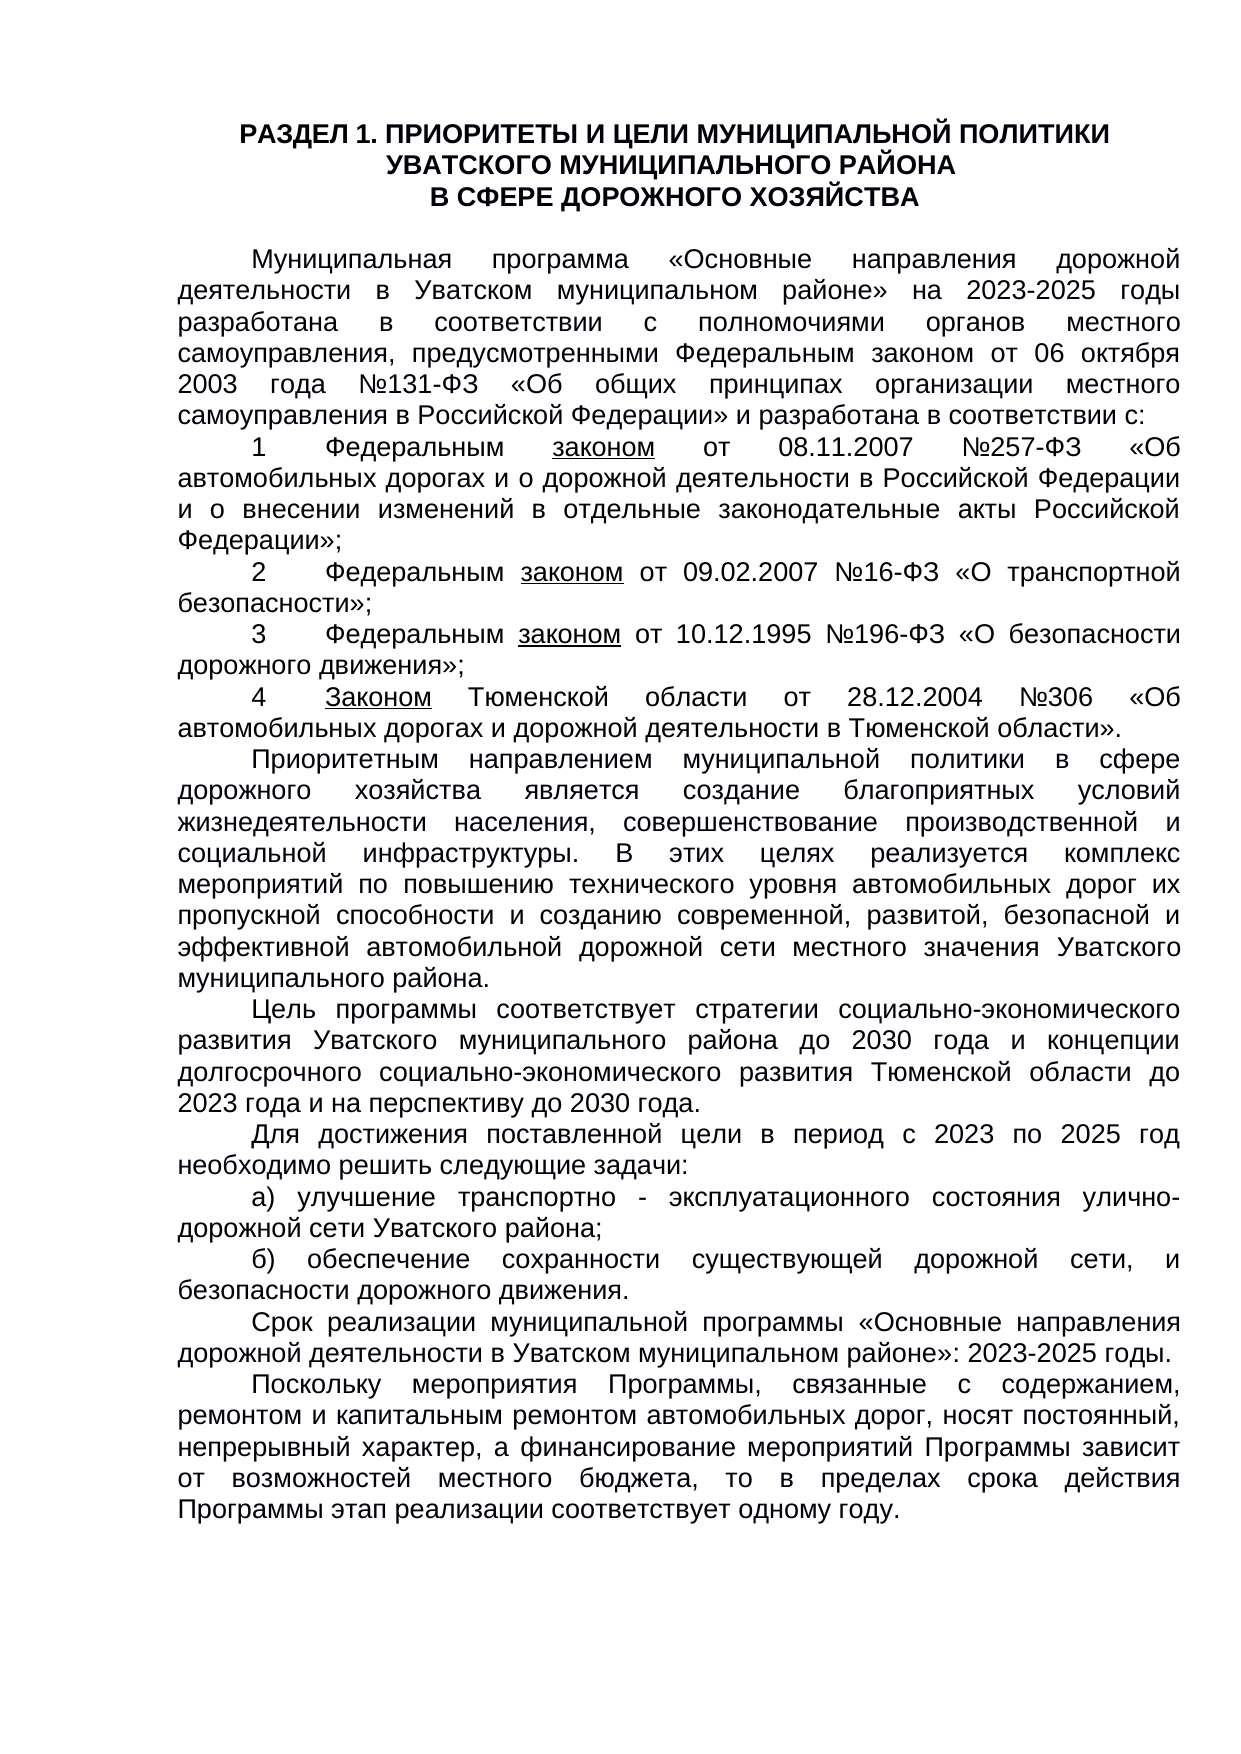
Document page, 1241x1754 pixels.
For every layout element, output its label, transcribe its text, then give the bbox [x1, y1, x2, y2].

list Федеральным законом от 10.12.1995 №196-ФЗ «О безопасности дорожного движения»; [177, 618, 1181, 681]
text Для достижения поставленной цели в период с 2023 по 2025 год необходимо решить следующие задачи: [177, 1118, 1181, 1181]
text Раздел 1. Приоритеты и цели муниципальной политики Уватского муниципального района [177, 118, 1172, 181]
list Законом Тюменской области от 28.12.2004 №306 «Об автомобильных дорогах и дорожной деятельности в Тюменской области». [177, 681, 1181, 743]
text б) обеспечение сохранности существующей дорожной сети, и безопасности дорожного движения. [177, 1243, 1181, 1306]
text Поскольку мероприятия Программы, связанные с содержанием, ремонтом и капитальным ремонтом автомобильных дорог, носят постоянный, непрерывный характер, а финансирование мероприятий Программы зависит от возможностей местного бюджета, то в пределах срока действия Программы этап реализации соответствует одному году. [177, 1368, 1181, 1524]
text а) улучшение транспортно - эксплуатационного состояния улично-дорожной сети Уватского района; [177, 1181, 1181, 1243]
text Срок реализации муниципальной программы «Основные направления дорожной деятельности в Уватском муниципальном районе»: 2023-2025 годы. [177, 1306, 1181, 1368]
list Федеральным законом от 09.02.2007 №16-ФЗ «О транспортной безопасности»; [177, 556, 1181, 618]
text Муниципальная программа «Основные направления дорожной деятельности в Уватском муниципальном районе» на 2023-2025 годы разработана в соответствии с полномочиями органов местного самоуправления, предусмотренными Федеральным законом от 06 октября 2003 года №131-ФЗ «Об общих принципах организации местного самоуправления в Российской Федерации» и разработана в соответствии с: [177, 243, 1181, 431]
text в сфере дорожного хозяйства [177, 181, 1172, 212]
text Приоритетным направлением муниципальной политики в сфере дорожного хозяйства является создание благоприятных условий жизнедеятельности населения, совершенствование производственной и социальной инфраструктуры. В этих целях реализуется комплекс мероприятий по повышению технического уровня автомобильных дорог их пропускной способности и созданию современной, развитой, безопасной и эффективной автомобильной дорожной сети местного значения Уватского муниципального района. [177, 743, 1181, 993]
list Федеральным законом от 08.11.2007 №257-ФЗ «Об автомобильных дорогах и о дорожной деятельности в Российской Федерации и о внесении изменений в отдельные законодательные акты Российской Федерации»; [177, 431, 1181, 556]
text Цель программы соответствует стратегии социально-экономического развития Уватского муниципального района до 2030 года и концепции долгосрочного социально-экономического развития Тюменской области до 2023 года и на перспективу до 2030 года. [177, 993, 1181, 1118]
